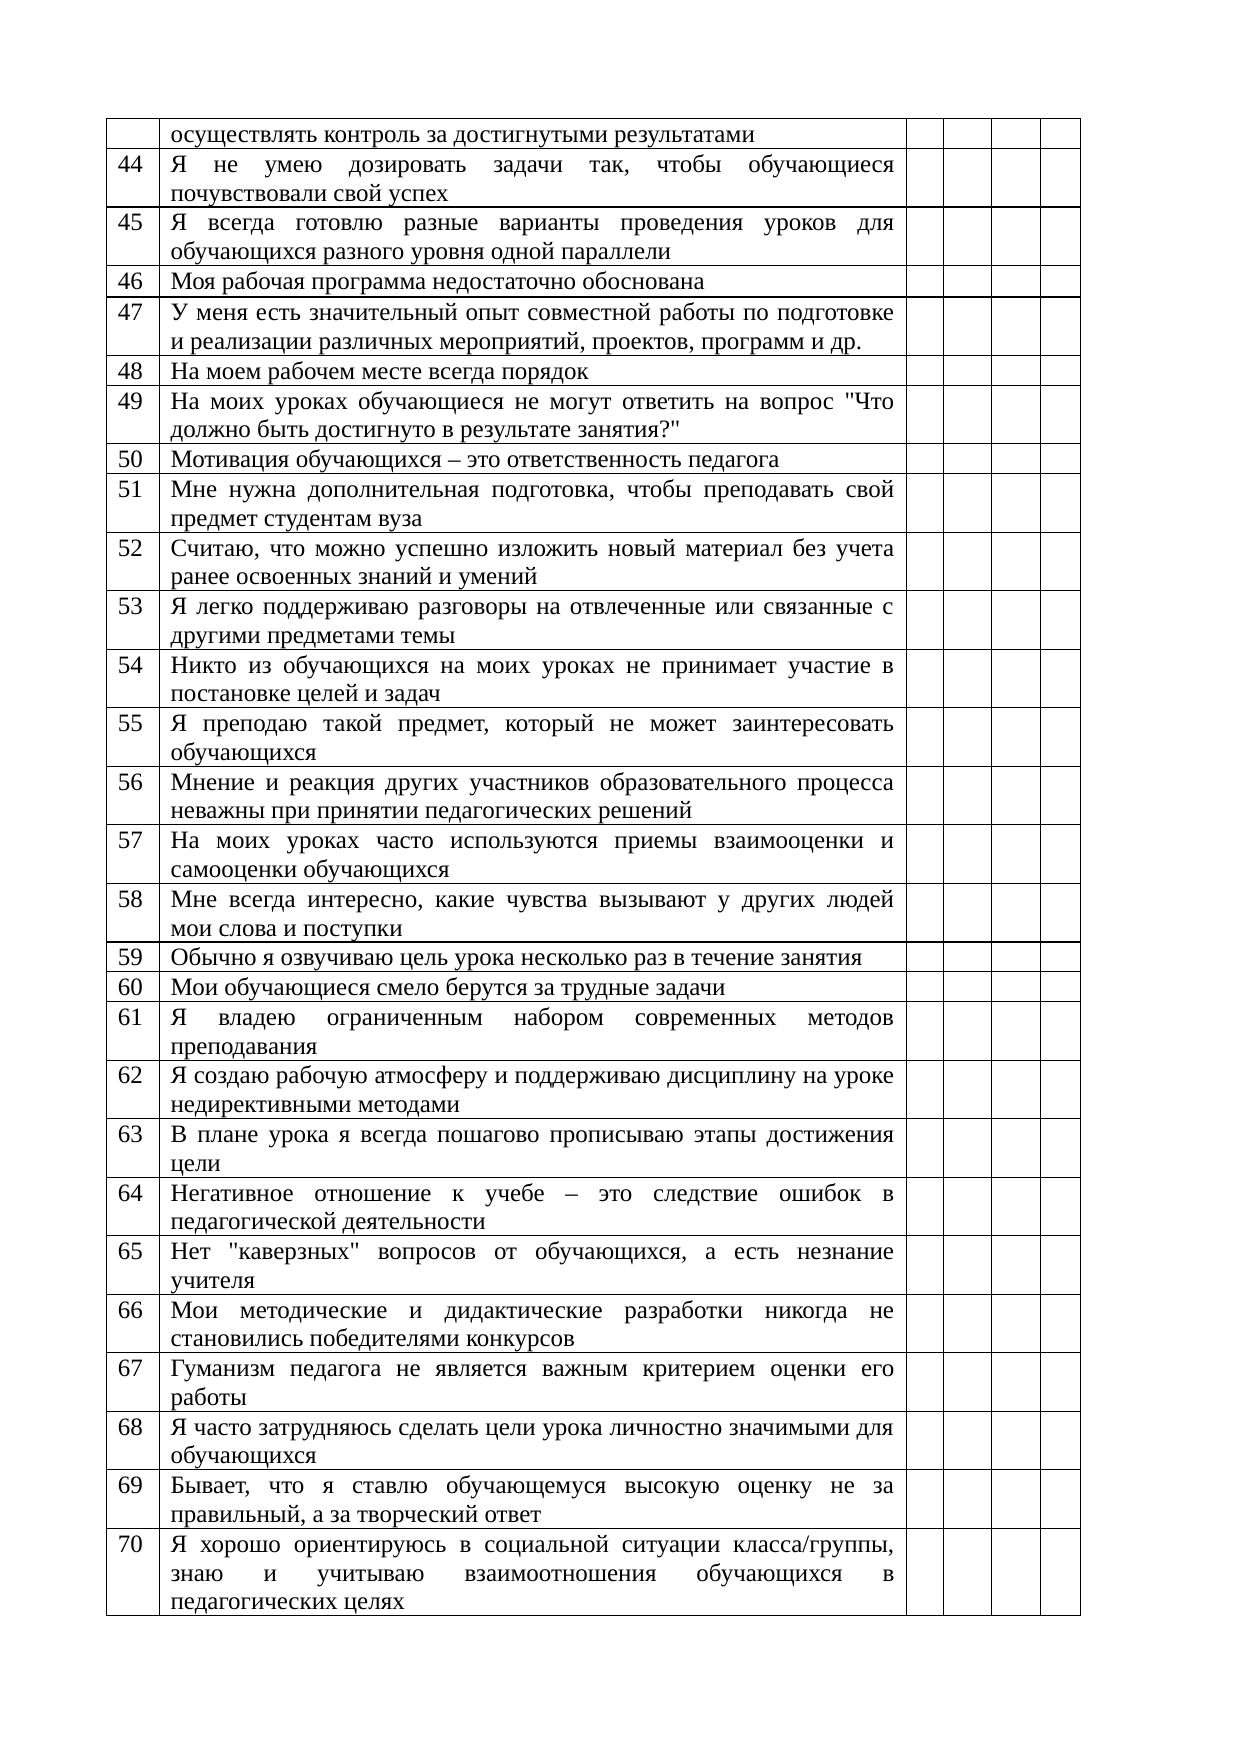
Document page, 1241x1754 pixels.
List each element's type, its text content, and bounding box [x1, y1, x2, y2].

table_cell [907, 1412, 943, 1469]
table_cell [907, 533, 943, 590]
table_cell [1041, 1119, 1080, 1177]
table_cell [944, 386, 991, 443]
table_cell [992, 266, 1040, 296]
table_cell 68 [107, 1412, 159, 1469]
table_cell 70 [107, 1529, 159, 1615]
table_cell [1041, 356, 1080, 385]
table_cell 62 [107, 1061, 159, 1118]
table_cell [907, 1236, 943, 1294]
table_cell Никто из обучающихся на моих уроках не принимает участие в постановке целей и задач [160, 650, 906, 707]
table_cell [907, 266, 943, 296]
table_cell [907, 1061, 943, 1118]
table_cell [1041, 1236, 1080, 1294]
table_cell Моя рабочая программа недостаточно обоснована [160, 266, 906, 296]
table_cell [1041, 119, 1080, 148]
table_cell [992, 444, 1040, 473]
table_cell [1041, 943, 1080, 971]
table_cell Я хорошо ориентируюсь в социальной ситуации класса/группы, знаю и учитываю взаимоотношения обучающихся в педагогических целях [160, 1529, 906, 1615]
table_cell [907, 1178, 943, 1235]
table_cell [1041, 767, 1080, 824]
table_cell [907, 474, 943, 532]
table_cell [992, 1353, 1040, 1411]
table_cell 65 [107, 1236, 159, 1294]
table_cell [944, 1178, 991, 1235]
table_cell [1041, 149, 1080, 206]
table_cell [907, 650, 943, 707]
table_cell [992, 767, 1040, 824]
table_cell [1041, 1295, 1080, 1352]
table_cell [907, 149, 943, 206]
table_cell [907, 386, 943, 443]
table_cell [992, 972, 1040, 1001]
table_cell [944, 650, 991, 707]
table_cell [1041, 1002, 1080, 1059]
table_cell [944, 356, 991, 385]
table_cell [1041, 1529, 1080, 1615]
table_cell [992, 208, 1040, 265]
table_cell [992, 1412, 1040, 1469]
table_cell [992, 149, 1040, 206]
table_cell 67 [107, 1353, 159, 1411]
table_cell Я всегда готовлю разные варианты проведения уроков для обучающихся разного уровня одной параллели [160, 208, 906, 265]
table_cell [1041, 884, 1080, 941]
table_cell [992, 1119, 1040, 1177]
table_cell [944, 1412, 991, 1469]
table_cell [907, 708, 943, 766]
table_cell [1041, 591, 1080, 649]
table_cell [1041, 208, 1080, 265]
table_cell [1041, 825, 1080, 883]
table_cell [992, 1236, 1040, 1294]
table_cell [992, 1470, 1040, 1528]
table_cell [992, 650, 1040, 707]
table_cell 54 [107, 650, 159, 707]
table_cell Я часто затрудняюсь сделать цели урока личностно значимыми для обучающихся [160, 1412, 906, 1469]
table_cell Мнение и реакция других участников образовательного процесса неважны при принятии педагогических решений [160, 767, 906, 824]
table_cell [1041, 1353, 1080, 1411]
table_cell 55 [107, 708, 159, 766]
table_cell [944, 972, 991, 1001]
table_cell Нет "каверзных" вопросов от обучающихся, а есть незнание учителя [160, 1236, 906, 1294]
table_cell [944, 119, 991, 148]
table_cell [907, 356, 943, 385]
table_cell [944, 825, 991, 883]
table_cell [944, 767, 991, 824]
table_cell 49 [107, 386, 159, 443]
table_cell 63 [107, 1119, 159, 1177]
table_cell [944, 444, 991, 473]
table_cell На моем рабочем месте всегда порядок [160, 356, 906, 385]
table_cell [992, 356, 1040, 385]
table_cell 64 [107, 1178, 159, 1235]
table_cell [992, 1061, 1040, 1118]
table_cell Мне всегда интересно, какие чувства вызывают у других людей мои слова и поступки [160, 884, 906, 941]
table_cell 53 [107, 591, 159, 649]
table_cell [992, 825, 1040, 883]
table_cell [944, 591, 991, 649]
table_cell [907, 1119, 943, 1177]
table_cell Бывает, что я ставлю обучающемуся высокую оценку не за правильный, а за творческий ответ [160, 1470, 906, 1528]
table_cell 69 [107, 1470, 159, 1528]
table_cell [907, 1002, 943, 1059]
table_cell [944, 533, 991, 590]
table_cell [944, 1119, 991, 1177]
table_cell [1041, 266, 1080, 296]
table_cell [944, 149, 991, 206]
table_cell [944, 884, 991, 941]
table_cell [992, 1529, 1040, 1615]
table_cell На моих уроках обучающиеся не могут ответить на вопрос "Что должно быть достигнуто в результате занятия?" [160, 386, 906, 443]
table_cell [907, 208, 943, 265]
table_cell [992, 1178, 1040, 1235]
table_cell [992, 943, 1040, 971]
table_cell 56 [107, 767, 159, 824]
table_cell Я не умею дозировать задачи так, чтобы обучающиеся почувствовали свой успех [160, 149, 906, 206]
table_cell [1041, 444, 1080, 473]
table_cell [944, 1470, 991, 1528]
table_cell [1041, 1061, 1080, 1118]
table_cell 45 [107, 208, 159, 265]
table_cell [992, 1002, 1040, 1059]
table_cell [907, 1295, 943, 1352]
table_cell Мотивация обучающихся – это ответственность педагога [160, 444, 906, 473]
table_cell [907, 119, 943, 148]
table_cell 66 [107, 1295, 159, 1352]
table_cell Гуманизм педагога не является важным критерием оценки его работы [160, 1353, 906, 1411]
table_cell [1041, 708, 1080, 766]
table_cell 46 [107, 266, 159, 296]
table_cell 57 [107, 825, 159, 883]
table_cell 47 [107, 298, 159, 355]
table_cell 61 [107, 1002, 159, 1059]
table_cell [1041, 1412, 1080, 1469]
table_cell [992, 708, 1040, 766]
table_cell [944, 474, 991, 532]
table_cell Мне нужна дополнительная подготовка, чтобы преподавать свой предмет студентам вуза [160, 474, 906, 532]
table_cell [907, 298, 943, 355]
table_cell [907, 884, 943, 941]
table_cell Я преподаю такой предмет, который не может заинтересовать обучающихся [160, 708, 906, 766]
table_cell [1041, 474, 1080, 532]
table_cell 51 [107, 474, 159, 532]
table_cell 44 [107, 149, 159, 206]
table_cell [1041, 533, 1080, 590]
table_cell Считаю, что можно успешно изложить новый материал без учета ранее освоенных знаний и умений [160, 533, 906, 590]
table_cell Я владею ограниченным набором современных методов преподавания [160, 1002, 906, 1059]
table_cell [992, 884, 1040, 941]
table_cell [907, 825, 943, 883]
table_cell 52 [107, 533, 159, 590]
table_cell [944, 1236, 991, 1294]
table_cell [944, 943, 991, 971]
table_cell [992, 1295, 1040, 1352]
table_cell 60 [107, 972, 159, 1001]
table_cell [907, 1470, 943, 1528]
table_cell осуществлять контроль за достигнутыми результатами [160, 119, 906, 148]
table_cell [1041, 972, 1080, 1001]
table_cell [907, 972, 943, 1001]
table_cell [944, 208, 991, 265]
table_cell В плане урока я всегда пошагово прописываю этапы достижения цели [160, 1119, 906, 1177]
table_cell [944, 298, 991, 355]
table_cell Мои обучающиеся смело берутся за трудные задачи [160, 972, 906, 1001]
table_cell 58 [107, 884, 159, 941]
table_cell [107, 119, 159, 148]
table_cell [944, 1353, 991, 1411]
table_cell [907, 591, 943, 649]
table_cell [944, 1061, 991, 1118]
table_cell [944, 708, 991, 766]
table_cell [1041, 386, 1080, 443]
table_cell [1041, 1178, 1080, 1235]
table_cell На моих уроках часто используются приемы взаимооценки и самооценки обучающихся [160, 825, 906, 883]
table_cell [992, 533, 1040, 590]
table_cell [992, 386, 1040, 443]
table_cell [992, 298, 1040, 355]
table_cell Негативное отношение к учебе – это следствие ошибок в педагогической деятельности [160, 1178, 906, 1235]
table_cell [907, 444, 943, 473]
table_cell 48 [107, 356, 159, 385]
table_cell Обычно я озвучиваю цель урока несколько раз в течение занятия [160, 943, 906, 971]
table_cell 50 [107, 444, 159, 473]
table_cell У меня есть значительный опыт совместной работы по подготовке и реализации различных мероприятий, проектов, программ и др. [160, 298, 906, 355]
table_cell [992, 591, 1040, 649]
table_cell [944, 1002, 991, 1059]
table_cell [1041, 1470, 1080, 1528]
table_cell [992, 474, 1040, 532]
table_cell Я легко поддерживаю разговоры на отвлеченные или связанные с другими предметами темы [160, 591, 906, 649]
table_cell [1041, 650, 1080, 707]
table_cell [944, 1295, 991, 1352]
table_cell 59 [107, 943, 159, 971]
table_cell [944, 1529, 991, 1615]
table_cell [907, 767, 943, 824]
table_cell [944, 266, 991, 296]
table_cell Я создаю рабочую атмосферу и поддерживаю дисциплину на уроке недирективными методами [160, 1061, 906, 1118]
table_cell [907, 943, 943, 971]
table_cell [907, 1353, 943, 1411]
table_cell Мои методические и дидактические разработки никогда не становились победителями конкурсов [160, 1295, 906, 1352]
table_cell [992, 119, 1040, 148]
table_cell [907, 1529, 943, 1615]
table_cell [1041, 298, 1080, 355]
